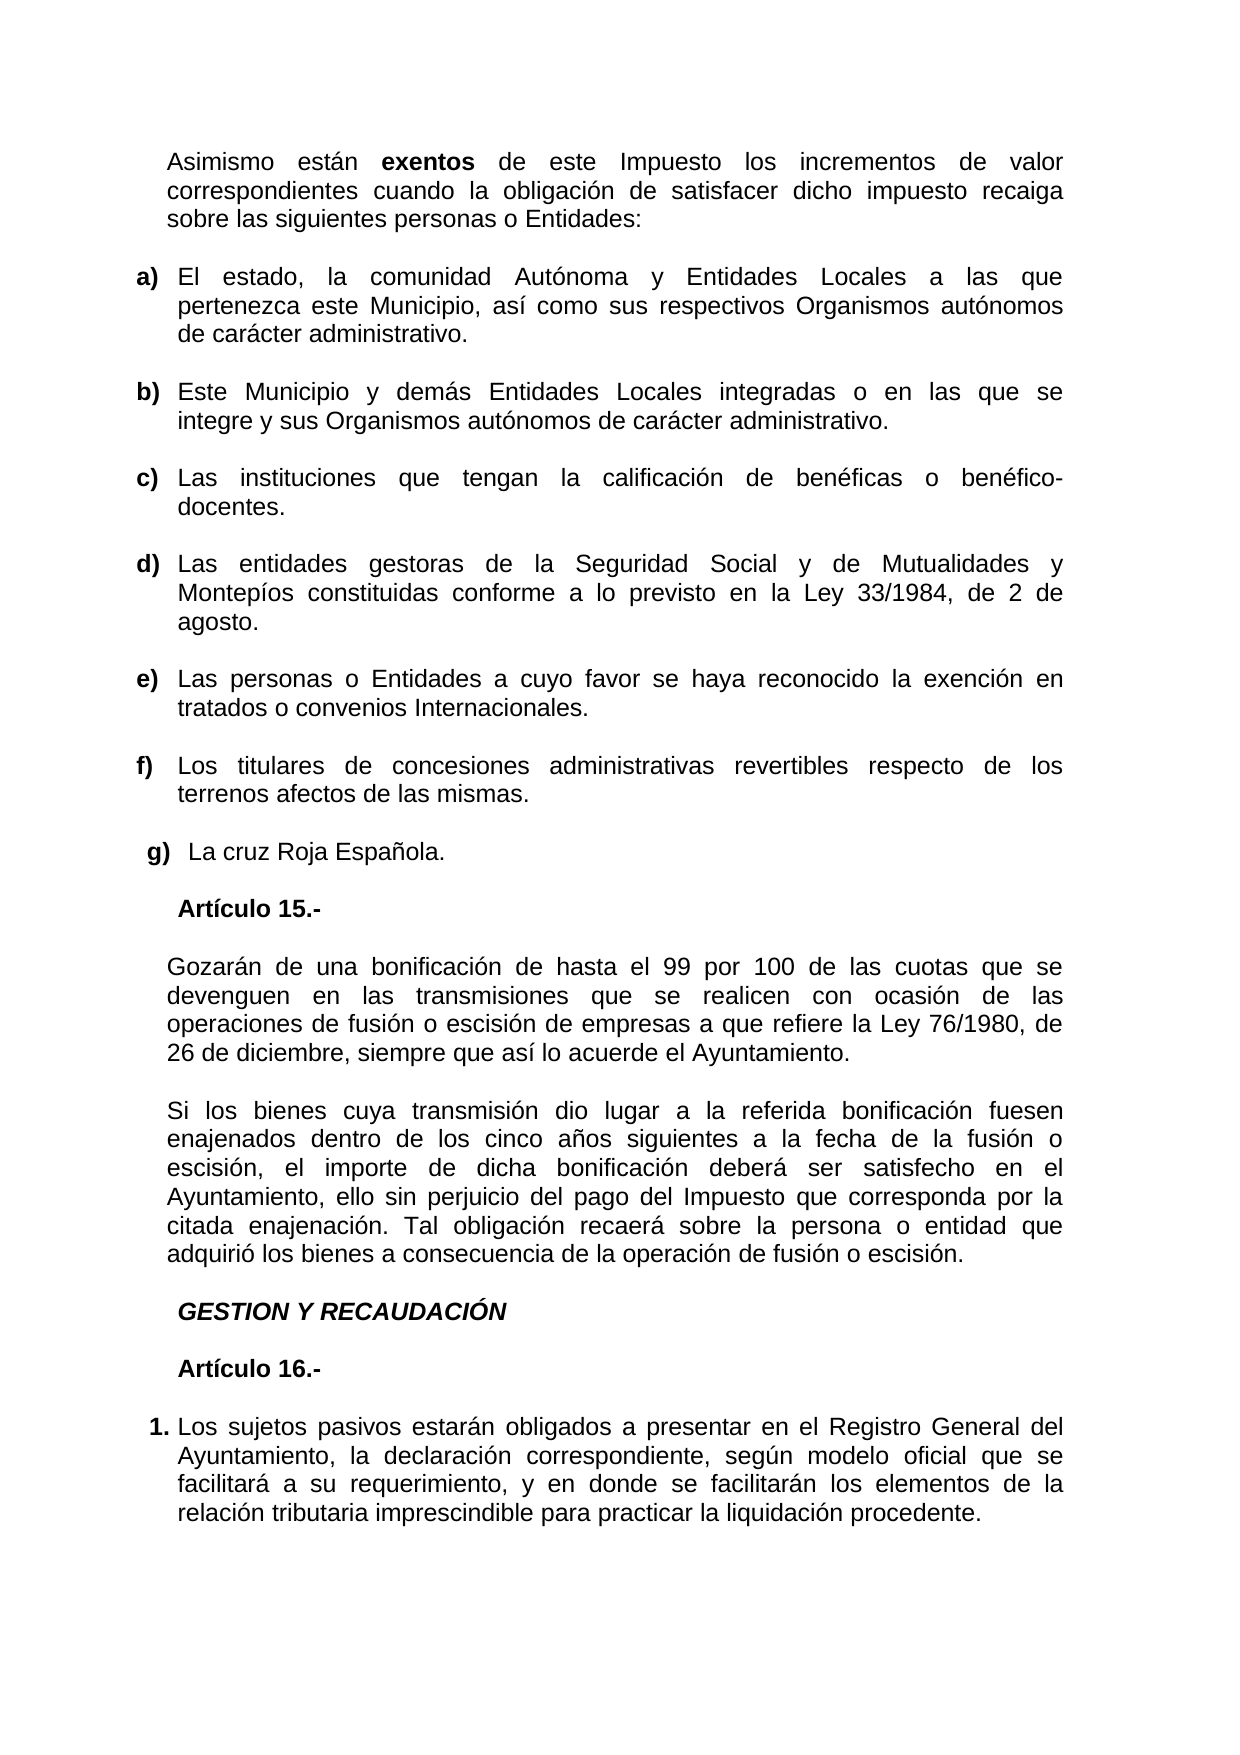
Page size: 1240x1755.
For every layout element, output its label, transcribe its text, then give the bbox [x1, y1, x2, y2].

list Las personas o Entidades a cuyo favor se haya reconocido la exención en tratados o convenios Internacionales. [167, 664, 1063, 722]
list Este Municipio y demás Entidades Locales integradas o en las que se integre y sus Organismos autónomos de carácter administrativo. [167, 377, 1063, 434]
text Gozarán de una bonificación de hasta el 99 por 100 de las cuotas que se devenguen en las transmisiones que se realicen con ocasión de las operaciones de fusión o escisión de empresas a que refiere la Ley 76/1980, de 26 de diciembre, siempre que así lo acuerde el Ayuntamiento. [167, 952, 1063, 1067]
list Las entidades gestoras de la Seguridad Social y de Mutualidades y Montepíos constituidas conforme a lo previsto en la Ley 33/1984, de 2 de agosto. [167, 549, 1063, 636]
subtitle Artículo 15.- [177, 894, 1075, 923]
list La cruz Roja Española. [177, 837, 1075, 866]
list Las instituciones que tengan la calificación de benéficas o benéfico- docentes. [167, 463, 1063, 521]
list Los sujetos pasivos estarán obligados a presentar en el Registro General del Ayuntamiento, la declaración correspondiente, según modelo oficial que se facilitará a su requerimiento, y en donde se facilitarán los elementos de la relación tributaria imprescindible para practicar la liquidación procedente. [167, 1412, 1063, 1527]
subtitle GESTION Y RECAUDACIÓN [177, 1297, 1075, 1326]
text Artículo 16.- [177, 1354, 1075, 1383]
list Los titulares de concesiones administrativas revertibles respecto de los terrenos afectos de las mismas. [167, 751, 1063, 808]
list El estado, la comunidad Autónoma y Entidades Locales a las que pertenezca este Municipio, así como sus respectivos Organismos autónomos de carácter administrativo. [167, 262, 1063, 348]
text Si los bienes cuya transmisión dio lugar a la referida bonificación fuesen enajenados dentro de los cinco años siguientes a la fecha de la fusión o escisión, el importe de dicha bonificación deberá ser satisfecho en el Ayuntamiento, ello sin perjuicio del pago del Impuesto que corresponda por la citada enajenación. Tal obligación recaerá sobre la persona o entidad que adquirió los bienes a consecuencia de la operación de fusión o escisión. [167, 1096, 1063, 1268]
text Asimismo están exentos de este Impuesto los incrementos de valor correspondientes cuando la obligación de satisfacer dicho impuesto recaiga sobre las siguientes personas o Entidades: [167, 147, 1063, 233]
